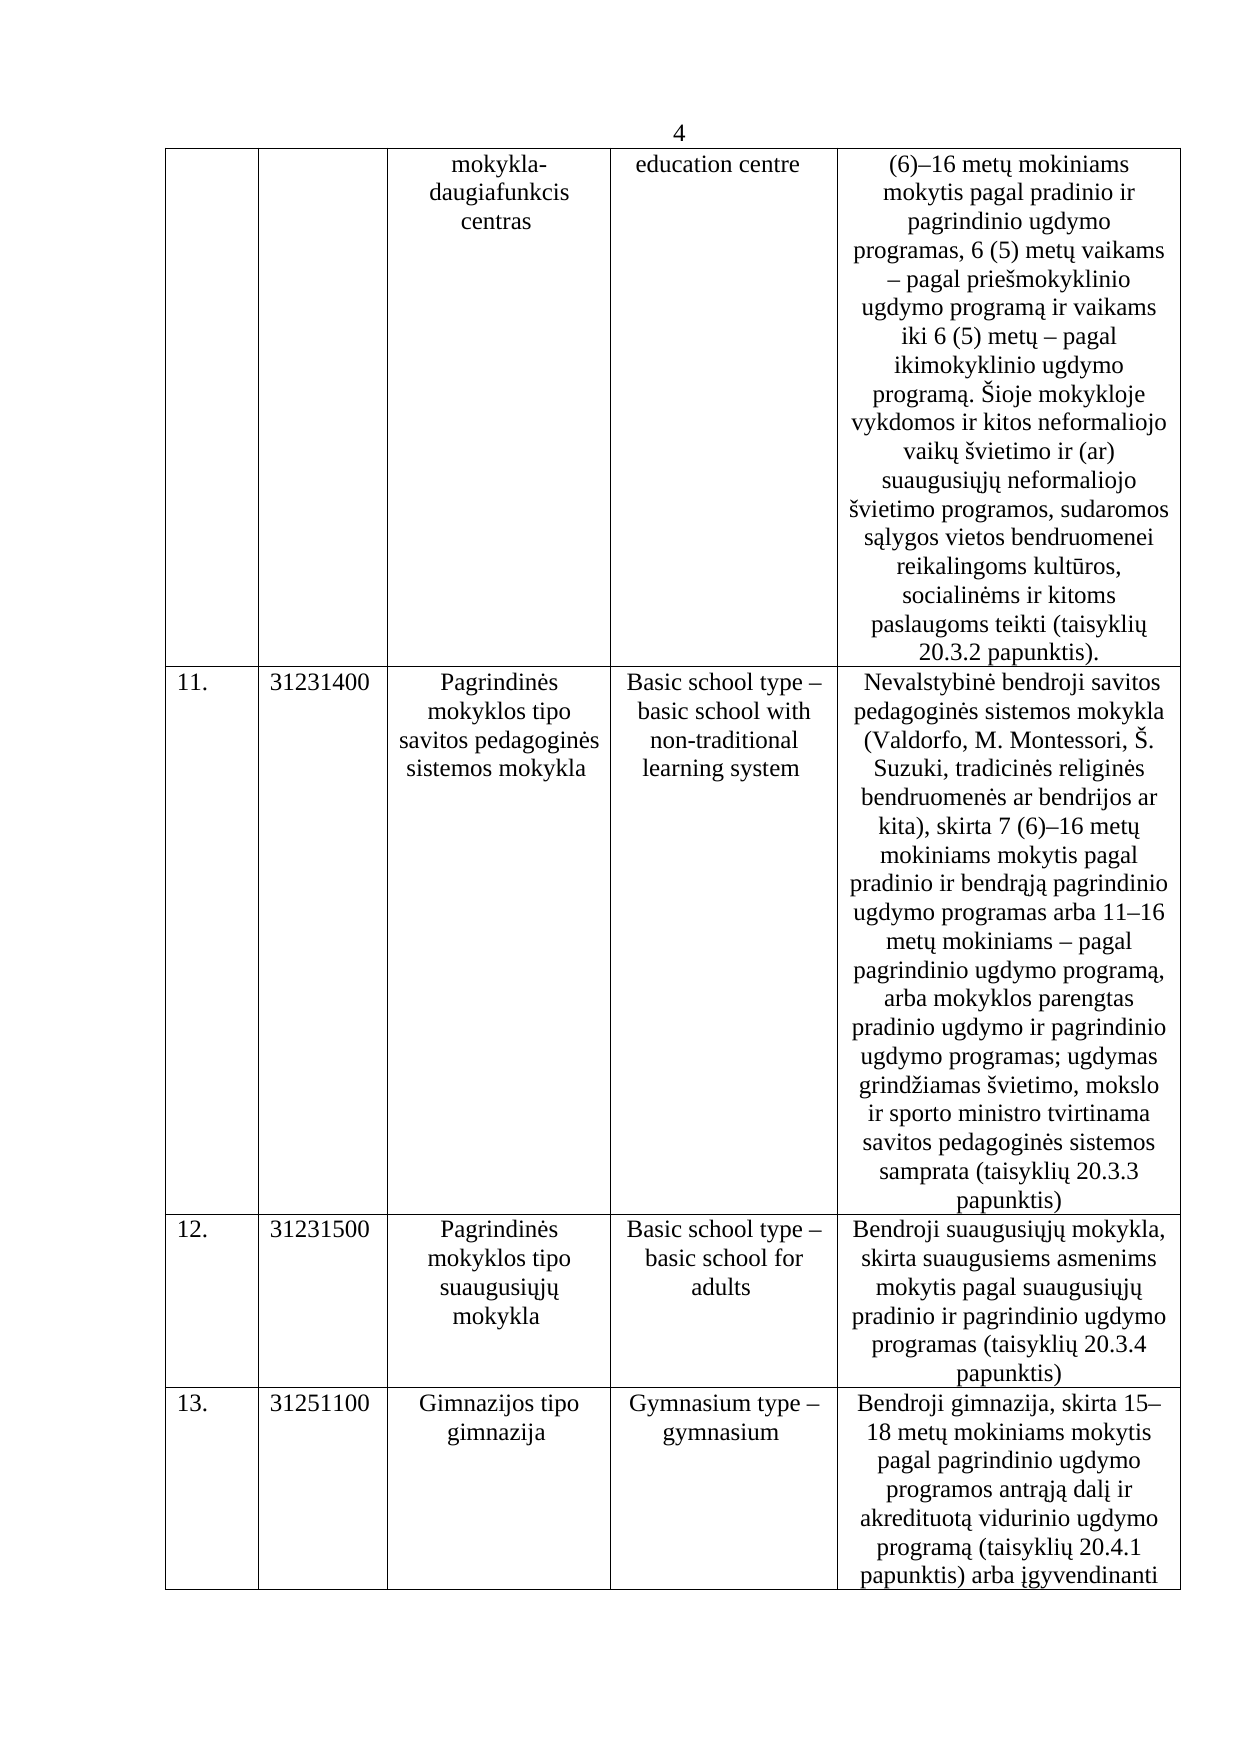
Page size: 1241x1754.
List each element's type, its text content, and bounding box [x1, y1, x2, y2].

table_cell [259, 149, 387, 666]
table_cell Gymnasium type – gymnasium [611, 1388, 837, 1589]
table_cell 11. [166, 667, 258, 1213]
table_cell 31231400 [259, 667, 387, 1213]
table_cell mokykla-daugiafunkcis centras [388, 149, 610, 666]
table_cell Pagrindinės mokyklos tipo savitos pedagoginės sistemos mokykla [388, 667, 610, 1213]
table_cell Gimnazijos tipo gimnazija [388, 1388, 610, 1589]
table_cell Pagrindinės mokyklos tipo suaugusiųjų mokykla [388, 1215, 610, 1387]
table_cell Bendroji suaugusiųjų mokykla, skirta suaugusiems asmenims mokytis pagal suaugusiųjų pradinio ir pagrindinio ugdymo programas (taisyklių 20.3.4 papunktis) [838, 1215, 1180, 1387]
table_cell (6)–16 metų mokiniams mokytis pagal pradinio ir pagrindinio ugdymo programas, 6 (5) metų vaikams – pagal priešmokyklinio ugdymo programą ir vaikams iki 6 (5) metų – pagal ikimokyklinio ugdymo programą. Šioje mokykloje vykdomos ir kitos neformaliojo vaikų švietimo ir (ar) suaugusiųjų neformaliojo švietimo programos, sudaromos sąlygos vietos bendruomenei reikalingoms kultūros, socialinėms ir kitoms paslaugoms teikti (taisyklių 20.3.2 papunktis). [838, 149, 1180, 666]
table_cell Basic school type – basic school for adults [611, 1215, 837, 1387]
table_cell education centre [611, 149, 837, 666]
table_cell 13. [166, 1388, 258, 1589]
table_cell 31251100 [259, 1388, 387, 1589]
table_cell 31231500 [259, 1215, 387, 1387]
table_cell 12. [166, 1215, 258, 1387]
table_cell Nevalstybinė bendroji savitos pedagoginės sistemos mokykla (Valdorfo, M. Montessori, Š. Suzuki, tradicinės religinės bendruomenės ar bendrijos ar kita), skirta 7 (6)–16 metų mokiniams mokytis pagal pradinio ir bendrąją pagrindinio ugdymo programas arba 11–16 metų mokiniams – pagal pagrindinio ugdymo programą, arba mokyklos parengtas pradinio ugdymo ir pagrindinio ugdymo programas; ugdymas grindžiamas švietimo, mokslo ir sporto ministro tvirtinama savitos pedagoginės sistemos samprata (taisyklių 20.3.3 papunktis) [838, 667, 1180, 1213]
table_cell Bendroji gimnazija, skirta 15–18 metų mokiniams mokytis pagal pagrindinio ugdymo programos antrąją dalį ir akredituotą vidurinio ugdymo programą (taisyklių 20.4.1 papunktis) arba įgyvendinanti [838, 1388, 1180, 1589]
table_cell Basic school type – basic school with non-traditional learning system [611, 667, 837, 1213]
table_cell [166, 149, 258, 666]
